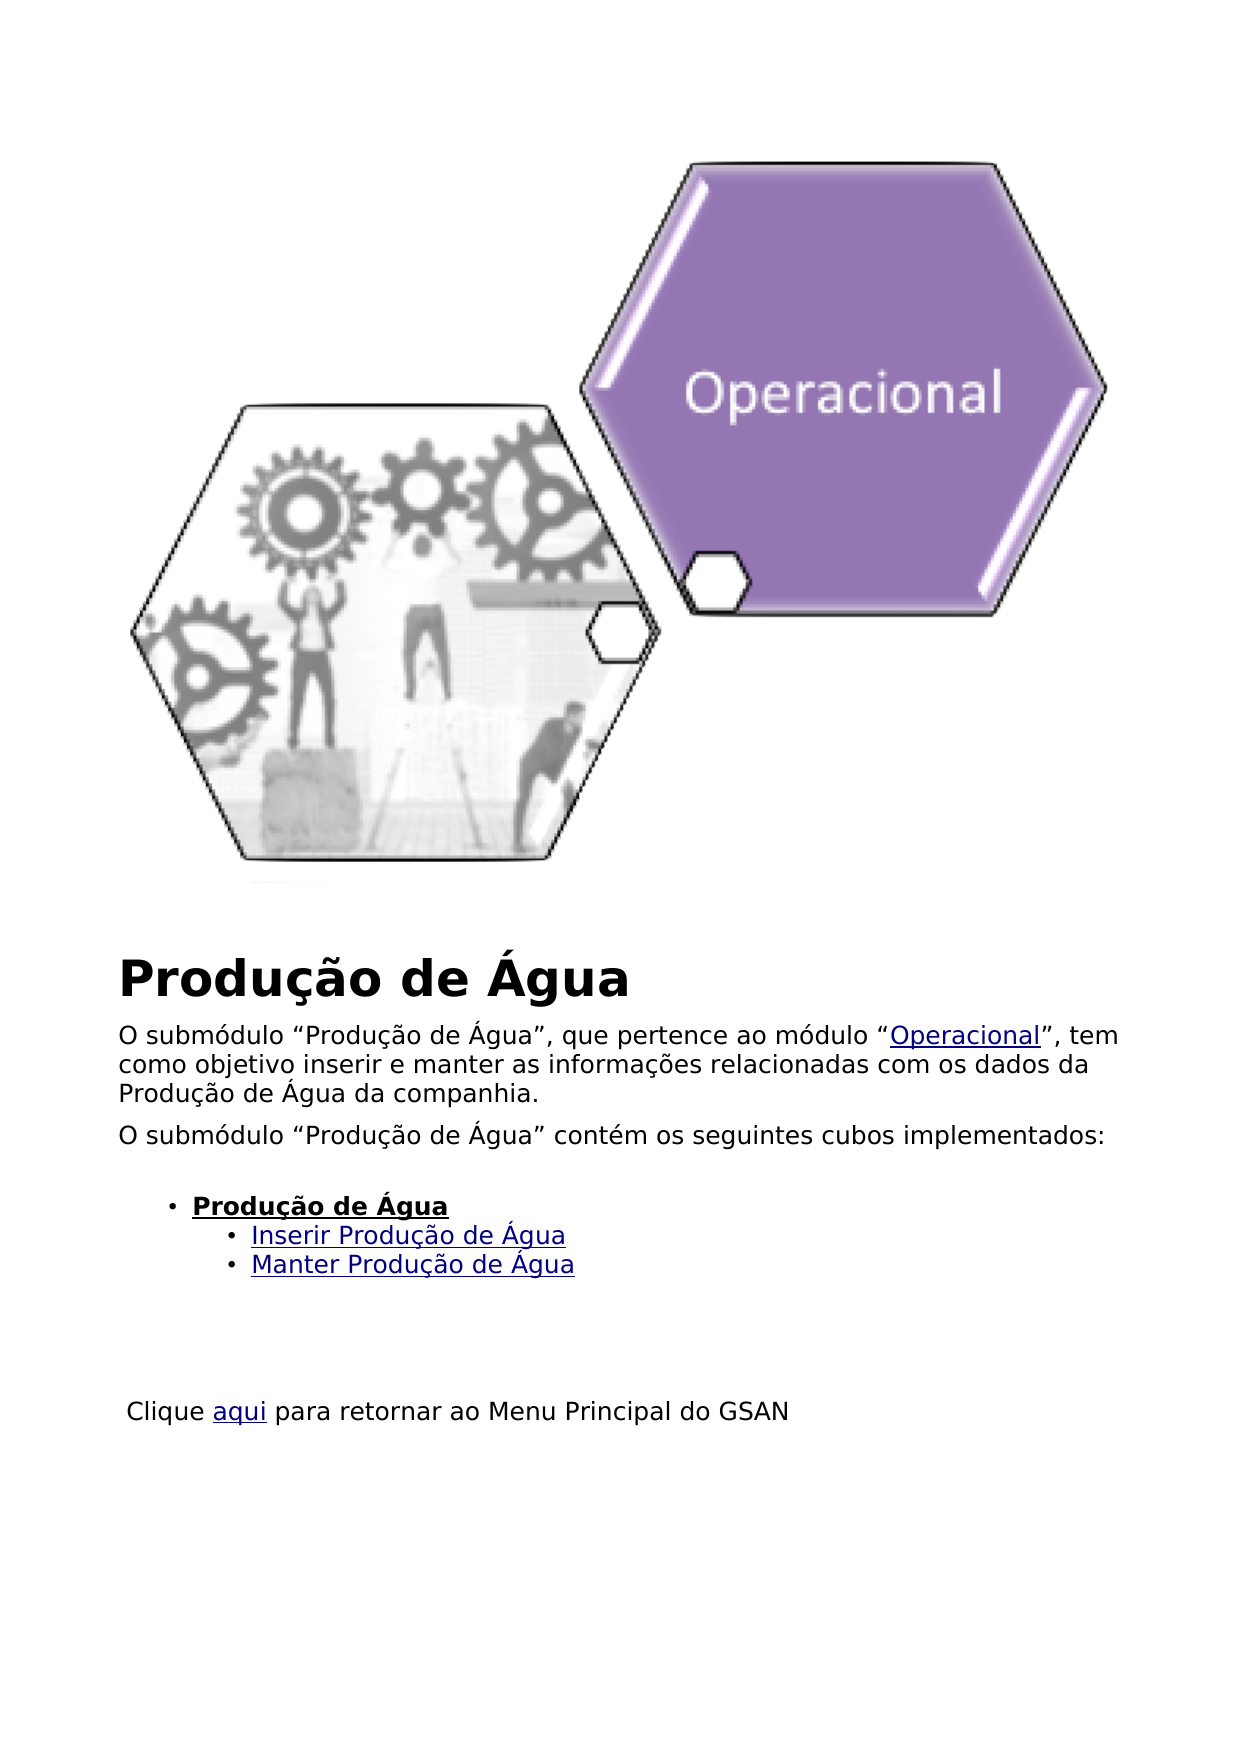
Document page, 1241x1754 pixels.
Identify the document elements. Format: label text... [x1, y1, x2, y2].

picture [118, 118, 1123, 884]
text O submódulo “Produção de Água” contém os seguintes cubos implementados: [118, 1121, 1122, 1150]
list Produção de Água [177, 1192, 1122, 1221]
subtitle Produção de Água [118, 950, 1122, 1009]
list Inserir Produção de Água [236, 1221, 1122, 1251]
text O submódulo “Produção de Água”, que pertence ao módulo “Operacional”, tem como objetivo inserir e manter as informações relacionadas com os dados da Produção de Água da companhia. [118, 1021, 1122, 1109]
text Clique aqui para retornar ao Menu Principal do GSAN [118, 1309, 1122, 1426]
list Manter Produção de Água [236, 1251, 1122, 1280]
